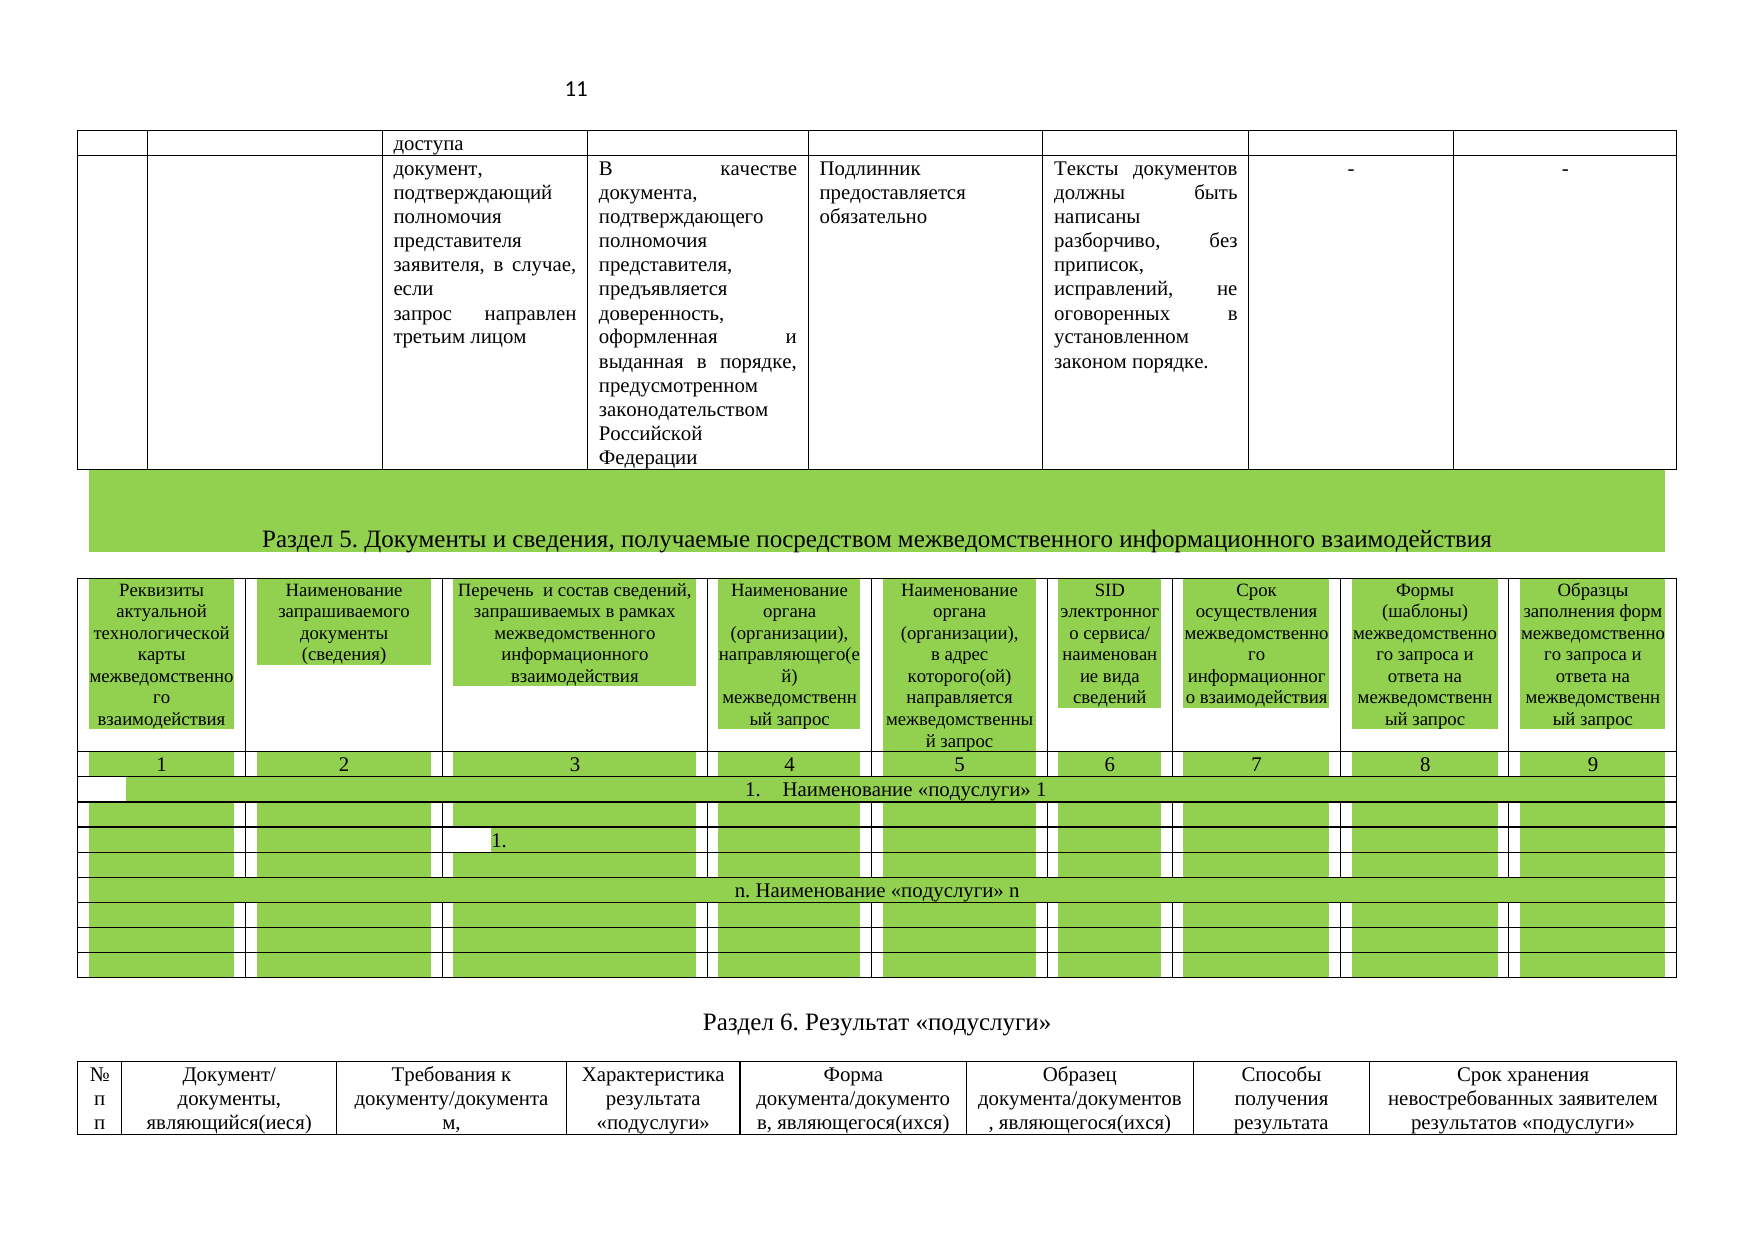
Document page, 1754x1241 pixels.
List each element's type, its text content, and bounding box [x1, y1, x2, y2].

table_cell 9 [1665, 752, 1676, 776]
table_cell [1161, 803, 1172, 826]
table_cell [588, 131, 808, 155]
table_cell [1173, 828, 1183, 852]
table_cell [1036, 953, 1047, 977]
table_cell [708, 803, 718, 826]
table_cell [1161, 828, 1172, 852]
table_cell [1665, 928, 1676, 952]
table_cell - [1249, 156, 1453, 469]
table_cell [1498, 953, 1508, 977]
table_cell [696, 928, 707, 952]
table_cell [1161, 903, 1172, 927]
table_cell [1048, 903, 1058, 927]
table_cell [431, 903, 442, 927]
table_cell [78, 828, 89, 852]
table_cell [78, 131, 147, 155]
table_cell [872, 828, 883, 852]
table_cell [443, 953, 453, 977]
table_cell 2 [246, 752, 257, 776]
table_header Наименование органа (организации), в адрес которого(ой) направляется межведомственный запрос [872, 579, 883, 751]
table_cell [1498, 803, 1508, 826]
table_header № пп [78, 1062, 121, 1134]
table_cell [1341, 803, 1352, 826]
table_cell [1329, 903, 1340, 927]
table_cell 3 [443, 752, 453, 776]
table_cell [246, 903, 257, 927]
table_cell 5 [1036, 752, 1047, 776]
table_cell 5 [872, 752, 883, 776]
table_cell [1329, 853, 1340, 877]
table_cell [246, 803, 257, 826]
table_cell [1498, 903, 1508, 927]
table_header Срок осуществления межведомственного информационного взаимодействия [1173, 579, 1340, 751]
table_cell [708, 903, 718, 927]
table_header Характеристика результата «подуслуги» [567, 1062, 739, 1134]
table_cell [246, 828, 257, 852]
table_cell - [1249, 131, 1453, 155]
table_cell [860, 953, 871, 977]
table_cell [1173, 953, 1183, 977]
table_cell 3 [696, 752, 707, 776]
table_cell 8 [1341, 752, 1352, 776]
table_cell [78, 928, 89, 952]
table_cell [1036, 903, 1047, 927]
table_cell [872, 803, 883, 826]
table_cell 2 [431, 752, 442, 776]
table_cell [234, 903, 245, 927]
table_cell [431, 803, 442, 826]
table_cell [696, 953, 707, 977]
table_cell [809, 131, 1042, 155]
table_cell [1509, 953, 1520, 977]
table_cell [1048, 828, 1058, 852]
table_cell [78, 156, 147, 469]
table_cell [148, 156, 382, 469]
table_cell [1048, 803, 1058, 826]
table_header Реквизиты актуальной технологической карты межведомственного взаимодействия [78, 579, 245, 751]
table_cell документ, подтверждающий полномочия представителя заявителя, в случае, если запрос направлен третьим лицом [383, 156, 587, 469]
table_cell [1509, 803, 1520, 826]
table_cell [78, 853, 89, 877]
table_header Перечень и состав сведений, запрашиваемых в рамках межведомственного информационного взаимодействия [443, 579, 707, 751]
table_cell [860, 853, 871, 877]
table_cell - [1454, 156, 1676, 469]
table_cell [234, 803, 245, 826]
table_cell [1329, 803, 1340, 826]
table_cell [431, 928, 442, 952]
table_cell Наименование «подуслуги» 1 [78, 777, 126, 801]
table_cell Тексты документов должны быть написаны разборчиво, без приписок, исправлений, не оговоренных в установленном законом порядке. [1043, 156, 1248, 469]
table_cell [234, 853, 245, 877]
table_cell [860, 903, 871, 927]
table_cell [443, 828, 491, 852]
table_cell 1 [78, 752, 89, 776]
table_cell [860, 828, 871, 852]
table_header Наименование запрашиваемого документы (сведения) [246, 579, 442, 751]
table_header SID электронного сервиса/ наименование вида сведений [1048, 579, 1172, 751]
table_cell [696, 853, 707, 877]
text Раздел 5. Документы и сведения, получаемые посредством межведомственного информационного взаимодействия [89, 524, 1665, 552]
table_cell [1329, 828, 1340, 852]
table_cell [1665, 803, 1676, 826]
table_header Форма документа/документов, являющегося(ихся) [741, 1062, 966, 1134]
table_cell [1036, 928, 1047, 952]
table_cell [1173, 803, 1183, 826]
table_cell [872, 953, 883, 977]
table_header Образец документа/документов, являющегося(ихся) [967, 1062, 1193, 1134]
table_cell [246, 928, 257, 952]
table_cell [234, 828, 245, 852]
table_cell [148, 131, 382, 155]
table_header Формы (шаблоны) межведомственного запроса и ответа на межведомственный запрос [1341, 579, 1508, 751]
table_cell [443, 903, 453, 927]
table_cell [246, 853, 257, 877]
table_cell [1173, 903, 1183, 927]
table_cell [708, 953, 718, 977]
table_cell 7 [1173, 752, 1183, 776]
table_cell [1341, 953, 1352, 977]
table_cell [708, 828, 718, 852]
text Раздел 6. Результат «подуслуги» [89, 1007, 1665, 1036]
table_cell [1665, 853, 1676, 877]
table_cell [234, 928, 245, 952]
table_cell [1509, 928, 1520, 952]
table_cell 7 [1329, 752, 1340, 776]
table_header Способы получения результата [1194, 1062, 1369, 1134]
table_cell [431, 953, 442, 977]
table_cell 1 [234, 752, 245, 776]
table_header Документ/документы, являющийся(иеся) [122, 1062, 336, 1134]
table_cell [1173, 853, 1183, 877]
table_cell [1048, 928, 1058, 952]
table_cell [1498, 853, 1508, 877]
table_cell 9 [1509, 752, 1520, 776]
table_cell [443, 928, 453, 952]
table_cell [1161, 928, 1172, 952]
table_cell [443, 853, 453, 877]
table_header Срок хранения невостребованных заявителем результатов «подуслуги» [1370, 1062, 1676, 1134]
table_cell [872, 853, 883, 877]
table_cell 4 [860, 752, 871, 776]
table_cell [1509, 903, 1520, 927]
table_header Наименование органа (организации), в адрес которого(ой) направляется межведомственный запрос [1036, 579, 1047, 751]
table_cell [1043, 131, 1248, 155]
table_cell [1665, 953, 1676, 977]
table_cell [234, 953, 245, 977]
table_cell доступа [383, 131, 587, 155]
table_cell [708, 928, 718, 952]
table_cell [1341, 853, 1352, 877]
table_cell [1161, 853, 1172, 877]
table_cell [1048, 853, 1058, 877]
table_cell [1036, 828, 1047, 852]
table_cell [431, 853, 442, 877]
table_cell [1498, 828, 1508, 852]
table_cell [246, 953, 257, 977]
table_cell [78, 803, 89, 826]
table_cell 4 [708, 752, 718, 776]
table_cell [1161, 953, 1172, 977]
table_cell [696, 803, 707, 826]
table_cell [872, 928, 883, 952]
table_cell [1036, 803, 1047, 826]
table_cell [1036, 853, 1047, 877]
table_cell [1509, 853, 1520, 877]
table_cell [872, 903, 883, 927]
table_cell [1665, 903, 1676, 927]
table_cell [1329, 928, 1340, 952]
table_cell [1341, 928, 1352, 952]
table_header Наименование органа (организации), направляющего(ей) межведомственный запрос [708, 579, 871, 751]
table_cell [1341, 903, 1352, 927]
table_cell [696, 828, 707, 852]
table_cell [1329, 953, 1340, 977]
table_cell [1498, 928, 1508, 952]
table_cell [860, 803, 871, 826]
table_cell [78, 903, 89, 927]
table_cell Подлинник предоставляется обязательно [809, 156, 1042, 469]
table_cell [443, 803, 453, 826]
table_cell В качестве документа, подтверждающего полномочия представителя, предъявляется доверенность, оформленная и выданная в порядке, предусмотренном законодательством Российской Федерации [588, 156, 808, 469]
table_cell 8 [1498, 752, 1508, 776]
table_cell [696, 903, 707, 927]
table_cell [1341, 828, 1352, 852]
table_cell [1665, 828, 1676, 852]
table_cell [708, 853, 718, 877]
table_cell [431, 828, 442, 852]
table_cell [860, 928, 871, 952]
table_cell [1173, 928, 1183, 952]
table_header Образцы заполнения форм межведомственного запроса и ответа на межведомственный запрос [1509, 579, 1676, 751]
table_cell [1048, 953, 1058, 977]
table_cell - [1454, 131, 1676, 155]
table_header Требования к документу/документам, [337, 1062, 566, 1134]
table_cell 6 [1161, 752, 1172, 776]
table_cell 6 [1048, 752, 1058, 776]
table_cell [1509, 828, 1520, 852]
table_cell [78, 953, 89, 977]
